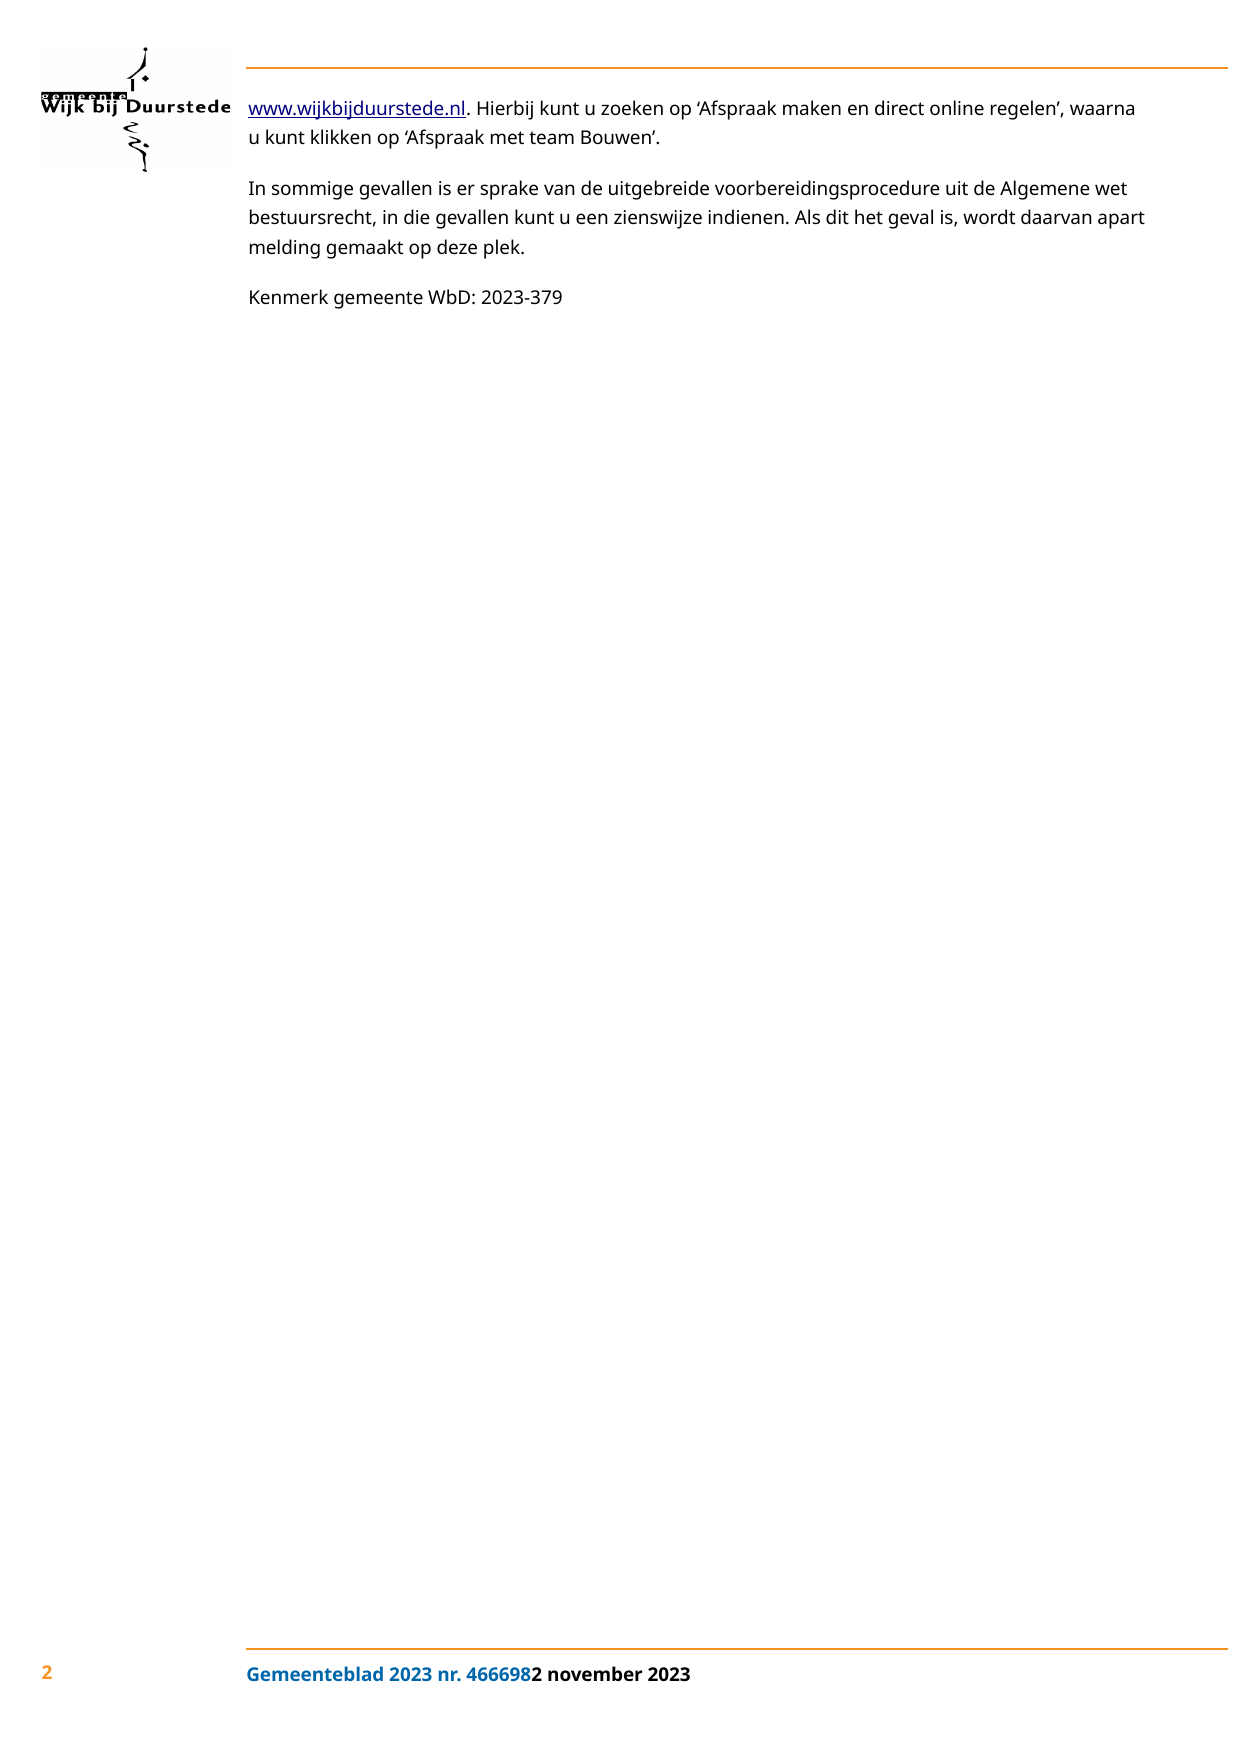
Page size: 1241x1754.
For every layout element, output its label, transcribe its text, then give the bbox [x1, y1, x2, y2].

text In sommige gevallen is er sprake van de uitgebreide voorbereidingsprocedure uit de Algemene wet bestuursrecht, in die gevallen kunt u een zienswijze indienen. Als dit het geval is, wordt daarvan apart melding gemaakt op deze plek. [248, 175, 1152, 260]
text www.wijkbijduurstede.nl. Hierbij kunt u zoeken op ‘Afspraak maken en direct online regelen’, waarna u kunt klikken op ‘Afspraak met team Bouwen’. [248, 95, 1152, 150]
text Kenmerk gemeente WbD: 2023-379 [248, 284, 1152, 310]
picture [41, 47, 231, 172]
